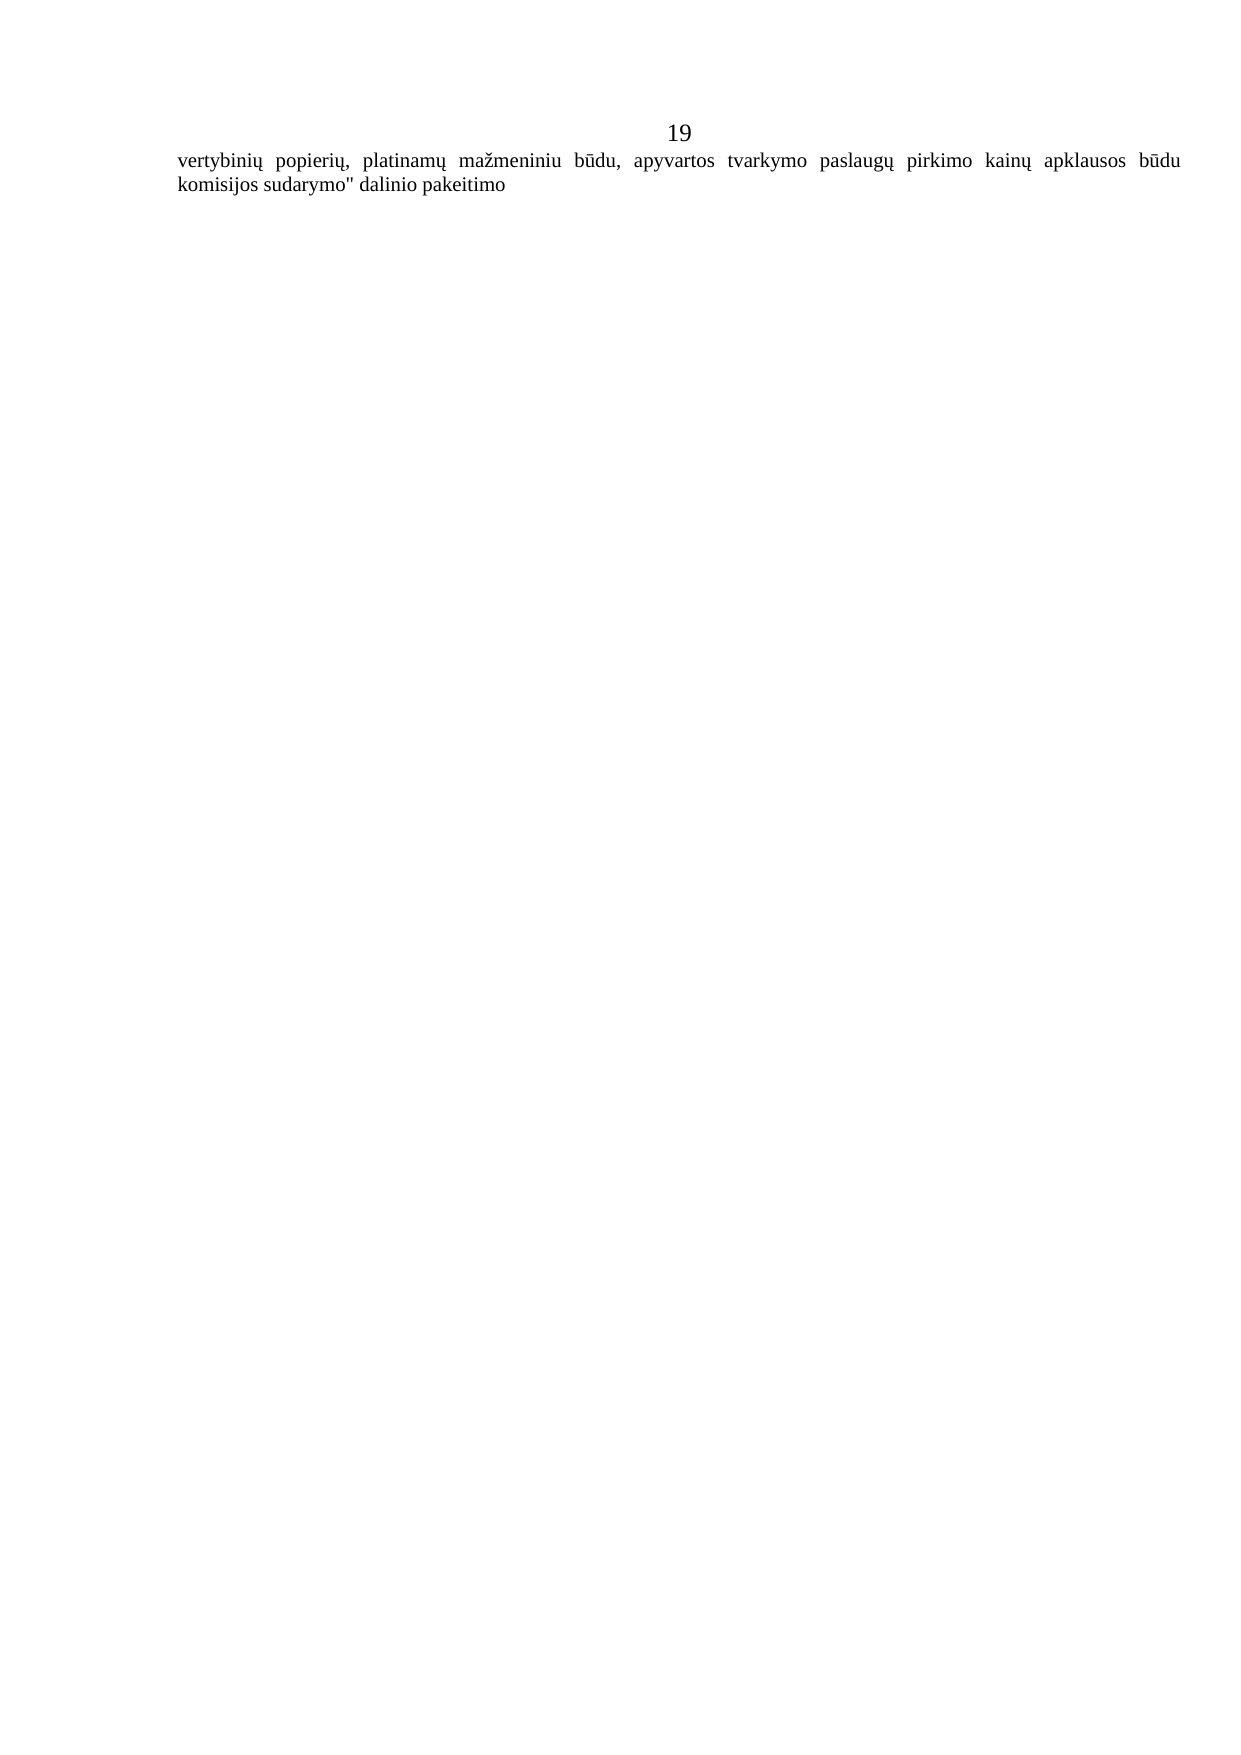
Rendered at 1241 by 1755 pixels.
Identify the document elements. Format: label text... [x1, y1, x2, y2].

text vertybinių popierių, platinamų mažmeniniu būdu, apyvartos tvarkymo paslaugų pirkimo kainų apklausos būdu komisijos sudarymo" dalinio pakeitimo [177, 148, 1181, 196]
